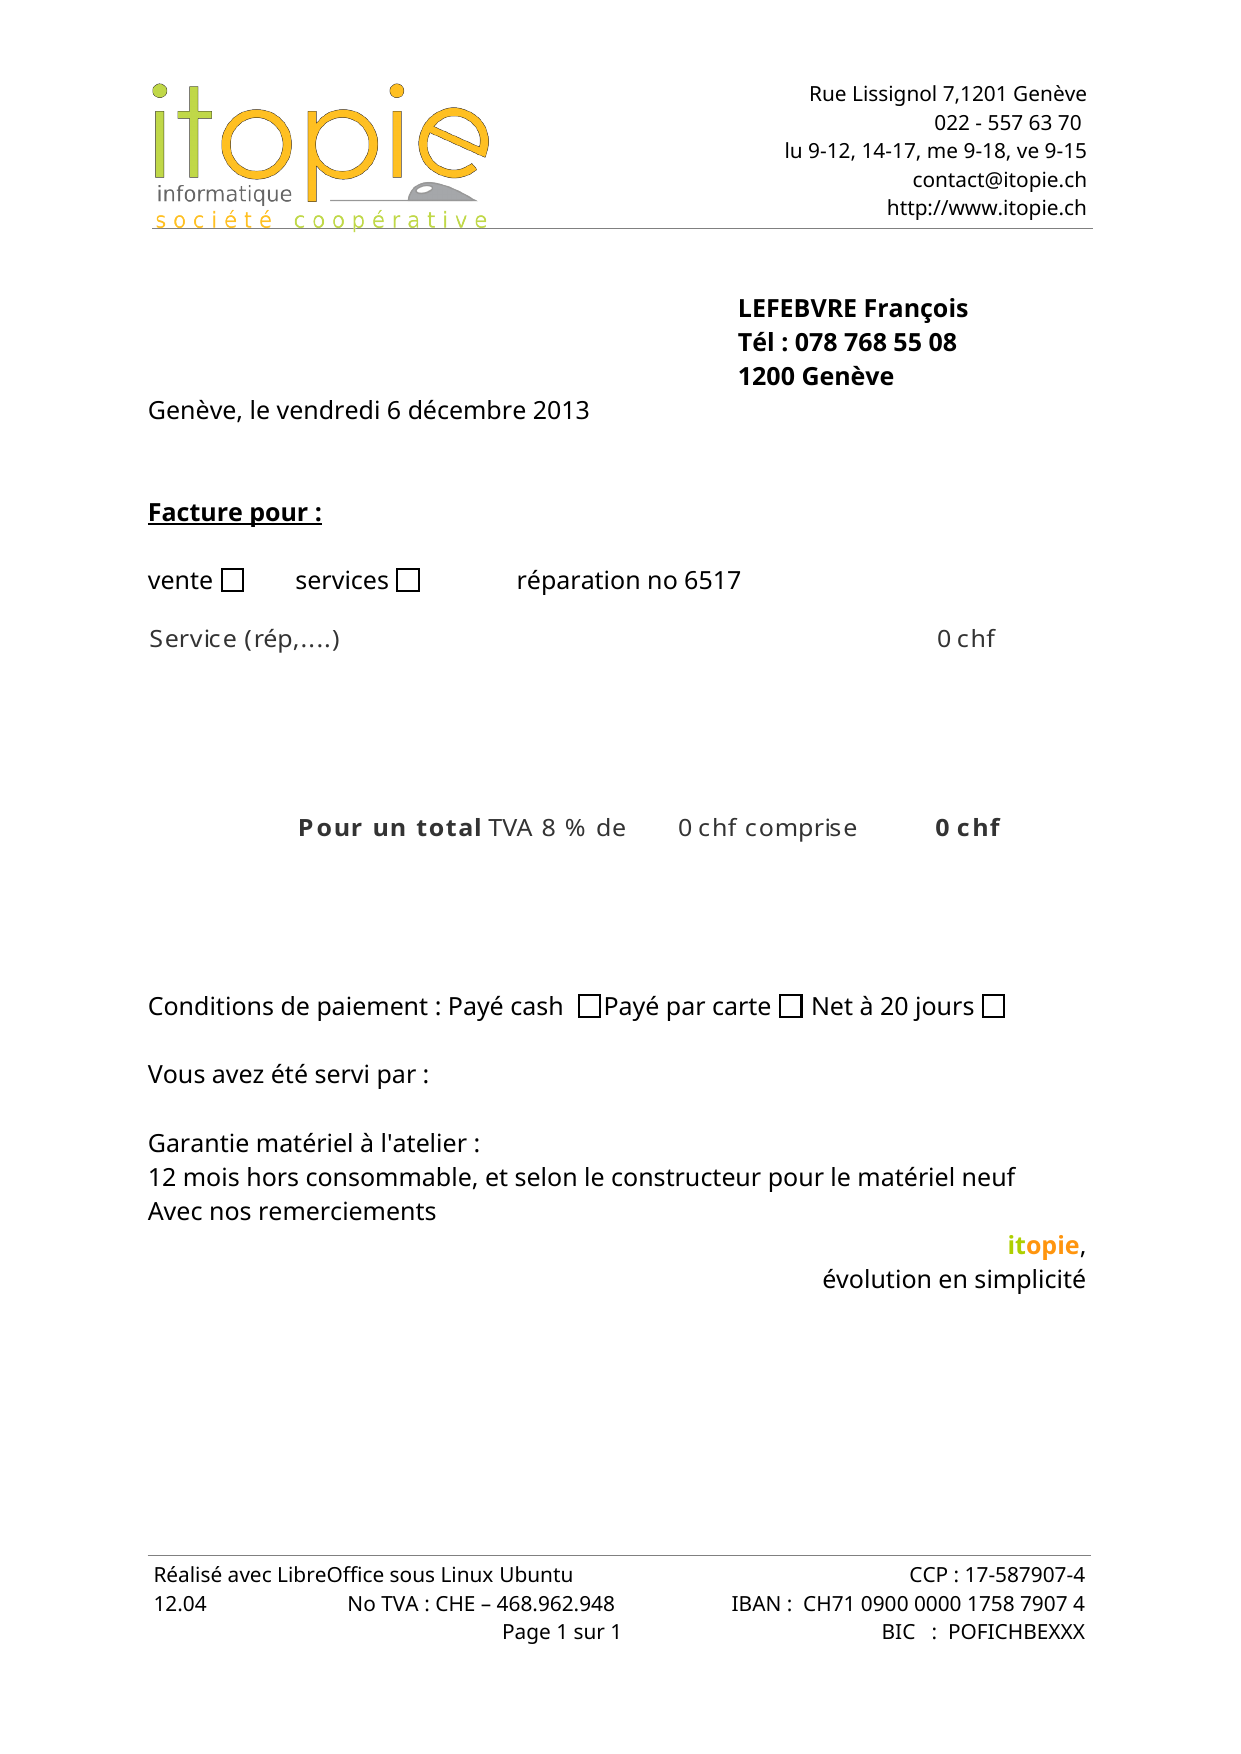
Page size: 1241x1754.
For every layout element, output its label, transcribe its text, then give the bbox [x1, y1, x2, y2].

text Garantie matériel à l'atelier : [148, 1125, 1093, 1159]
text itopie, [148, 1227, 1093, 1262]
text Facture pour : [148, 495, 1093, 529]
text Tél : 078 768 55 08 [148, 324, 1093, 358]
text vente services réparation no 6517 [148, 563, 1093, 597]
text Avec nos remerciements [148, 1193, 1093, 1227]
text évolution en simplicité [148, 1262, 1093, 1296]
text 1200 Genève [148, 358, 1093, 392]
picture [138, 72, 500, 244]
text Vous avez été servi par : [148, 1057, 1093, 1091]
text Genève, le vendredi 6 décembre 2013 [148, 392, 1093, 427]
text 12 mois hors consommable, et selon le constructeur pour le matériel neuf [148, 1159, 1093, 1193]
text Conditions de paiement : Payé cash Payé par carte Net à 20 jours [148, 989, 1093, 1023]
text LEFEBVRE François [148, 290, 1093, 324]
